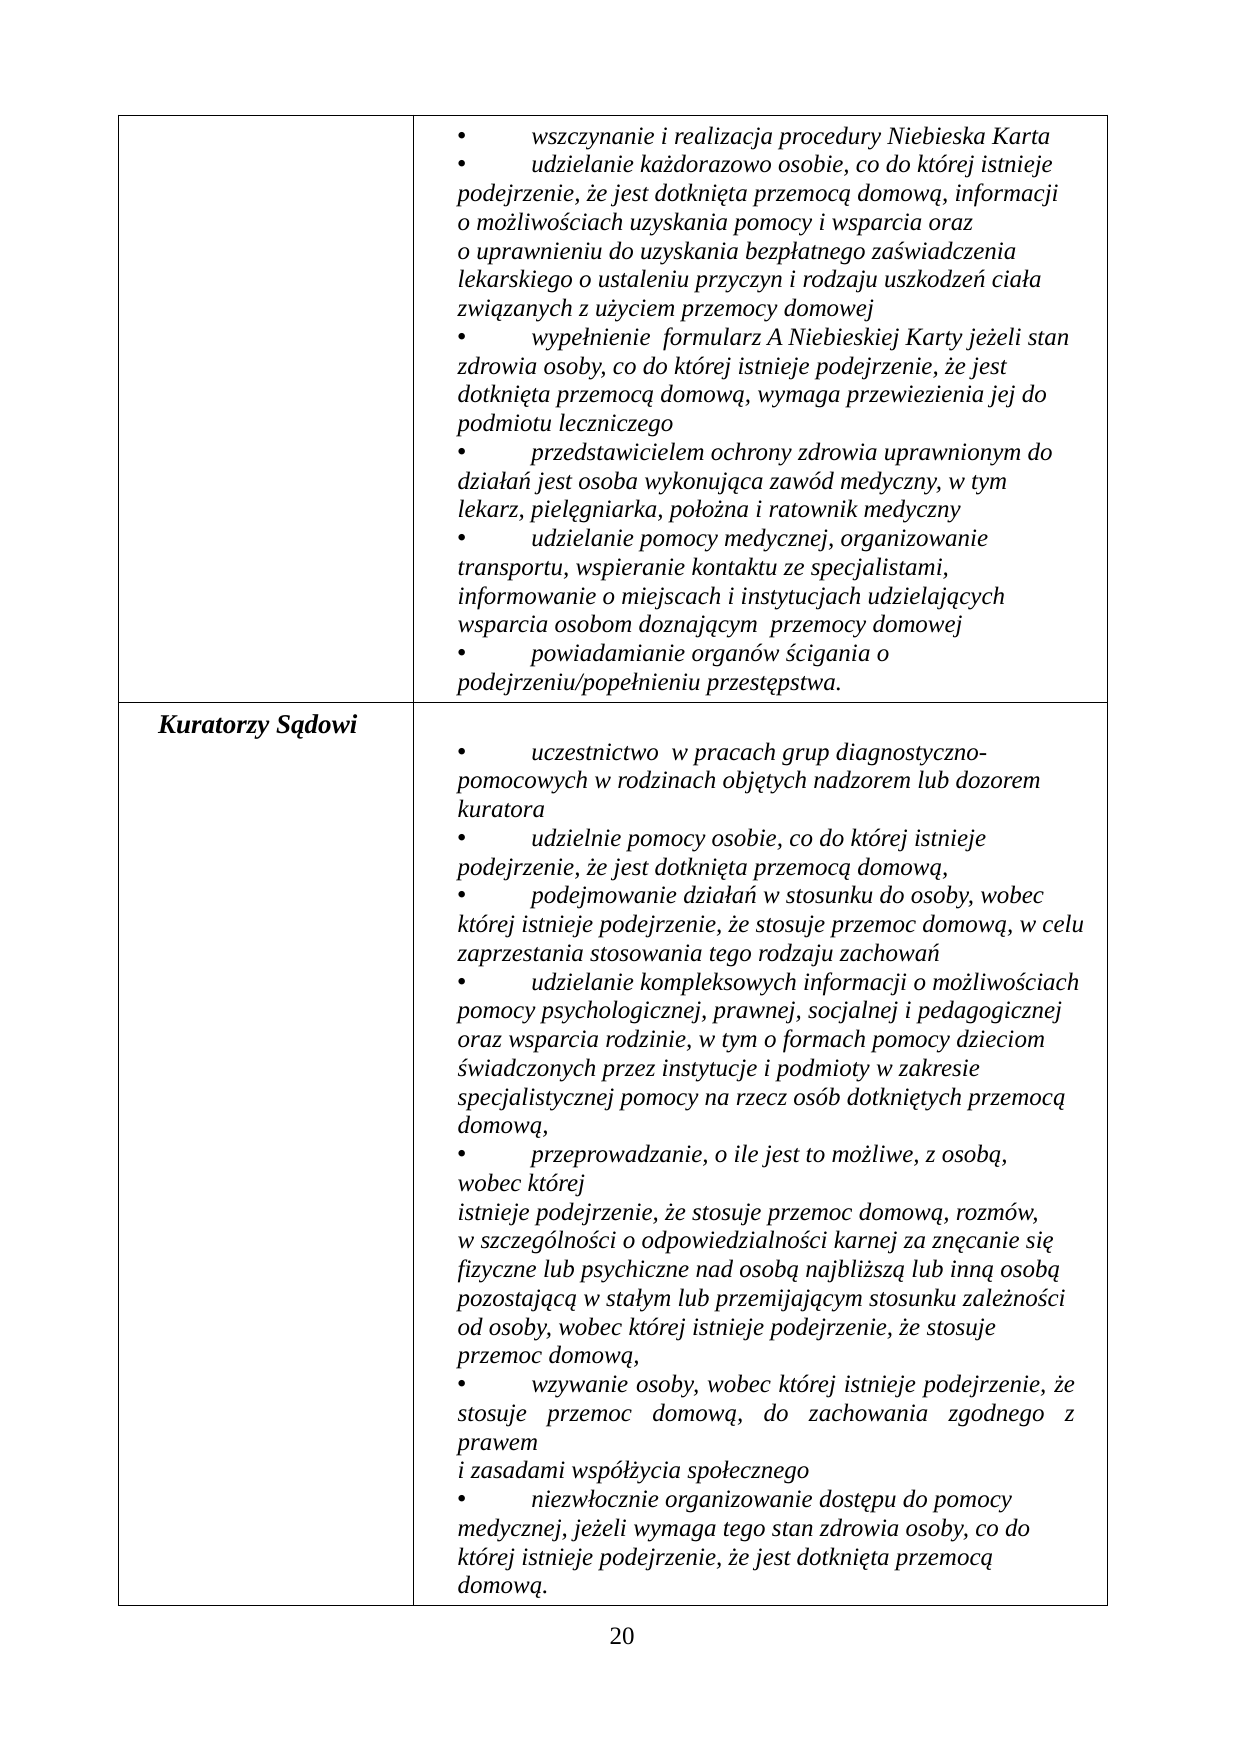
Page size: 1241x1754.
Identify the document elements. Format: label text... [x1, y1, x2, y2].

table_cell [119, 116, 413, 702]
table_cell wczesna diagnoza rodzin dotkniętych przemocą domową, wszczynanie i realizacja procedury Niebieska Karta udzielanie każdorazowo osobie, co do której istnieje podejrzenie, że jest dotknięta przemocą domową, informacji o możliwościach uzyskania pomocy i wsparcia oraz o uprawnieniu do uzyskania bezpłatnego zaświadczenia lekarskiego o ustaleniu przyczyn i rodzaju uszkodzeń ciała związanych z użyciem przemocy domowej wypełnienie formularz A Niebieskiej Karty jeżeli stan zdrowia osoby, co do której istnieje podejrzenie, że jest dotknięta przemocą domową, wymaga przewiezienia jej do podmiotu leczniczego przedstawicielem ochrony zdrowia uprawnionym do działań jest osoba wykonująca zawód medyczny, w tym lekarz, pielęgniarka, położna i ratownik medyczny udzielanie pomocy medycznej, organizowanie transportu, wspieranie kontaktu ze specjalistami, informowanie o miejscach i instytucjach udzielających wsparcia osobom doznającym przemocy domowej powiadamianie organów ścigania o podejrzeniu/popełnieniu przestępstwa. [414, 116, 1107, 702]
table_cell Kuratorzy Sądowi [119, 703, 413, 1605]
table_cell uczestnictwo w pracach grup diagnostyczno-pomocowych w rodzinach objętych nadzorem lub dozorem kuratora udzielnie pomocy osobie, co do której istnieje podejrzenie, że jest dotknięta przemocą domową, podejmowanie działań w stosunku do osoby, wobec której istnieje podejrzenie, że stosuje przemoc domową, w celu zaprzestania stosowania tego rodzaju zachowań udzielanie kompleksowych informacji o możliwościach pomocy psychologicznej, prawnej, socjalnej i pedagogicznej oraz wsparcia rodzinie, w tym o formach pomocy dzieciom świadczonych przez instytucje i podmioty w zakresie specjalistycznej pomocy na rzecz osób dotkniętych przemocą domową, przeprowadzanie, o ile jest to możliwe, z osobą, wobec której istnieje podejrzenie, że stosuje przemoc domową, rozmów, w szczególności o odpowiedzialności karnej za znęcanie się fizyczne lub psychiczne nad osobą najbliższą lub inną osobą pozostającą w stałym lub przemijającym stosunku zależności od osoby, wobec której istnieje podejrzenie, że stosuje przemoc domową, wzywanie osoby, wobec której istnieje podejrzenie, że stosuje przemoc domową, do zachowania zgodnego z prawem i zasadami współżycia społecznego niezwłocznie organizowanie dostępu do pomocy medycznej, jeżeli wymaga tego stan zdrowia osoby, co do której istnieje podejrzenie, że jest dotknięta przemocą domową. [414, 703, 1107, 1605]
